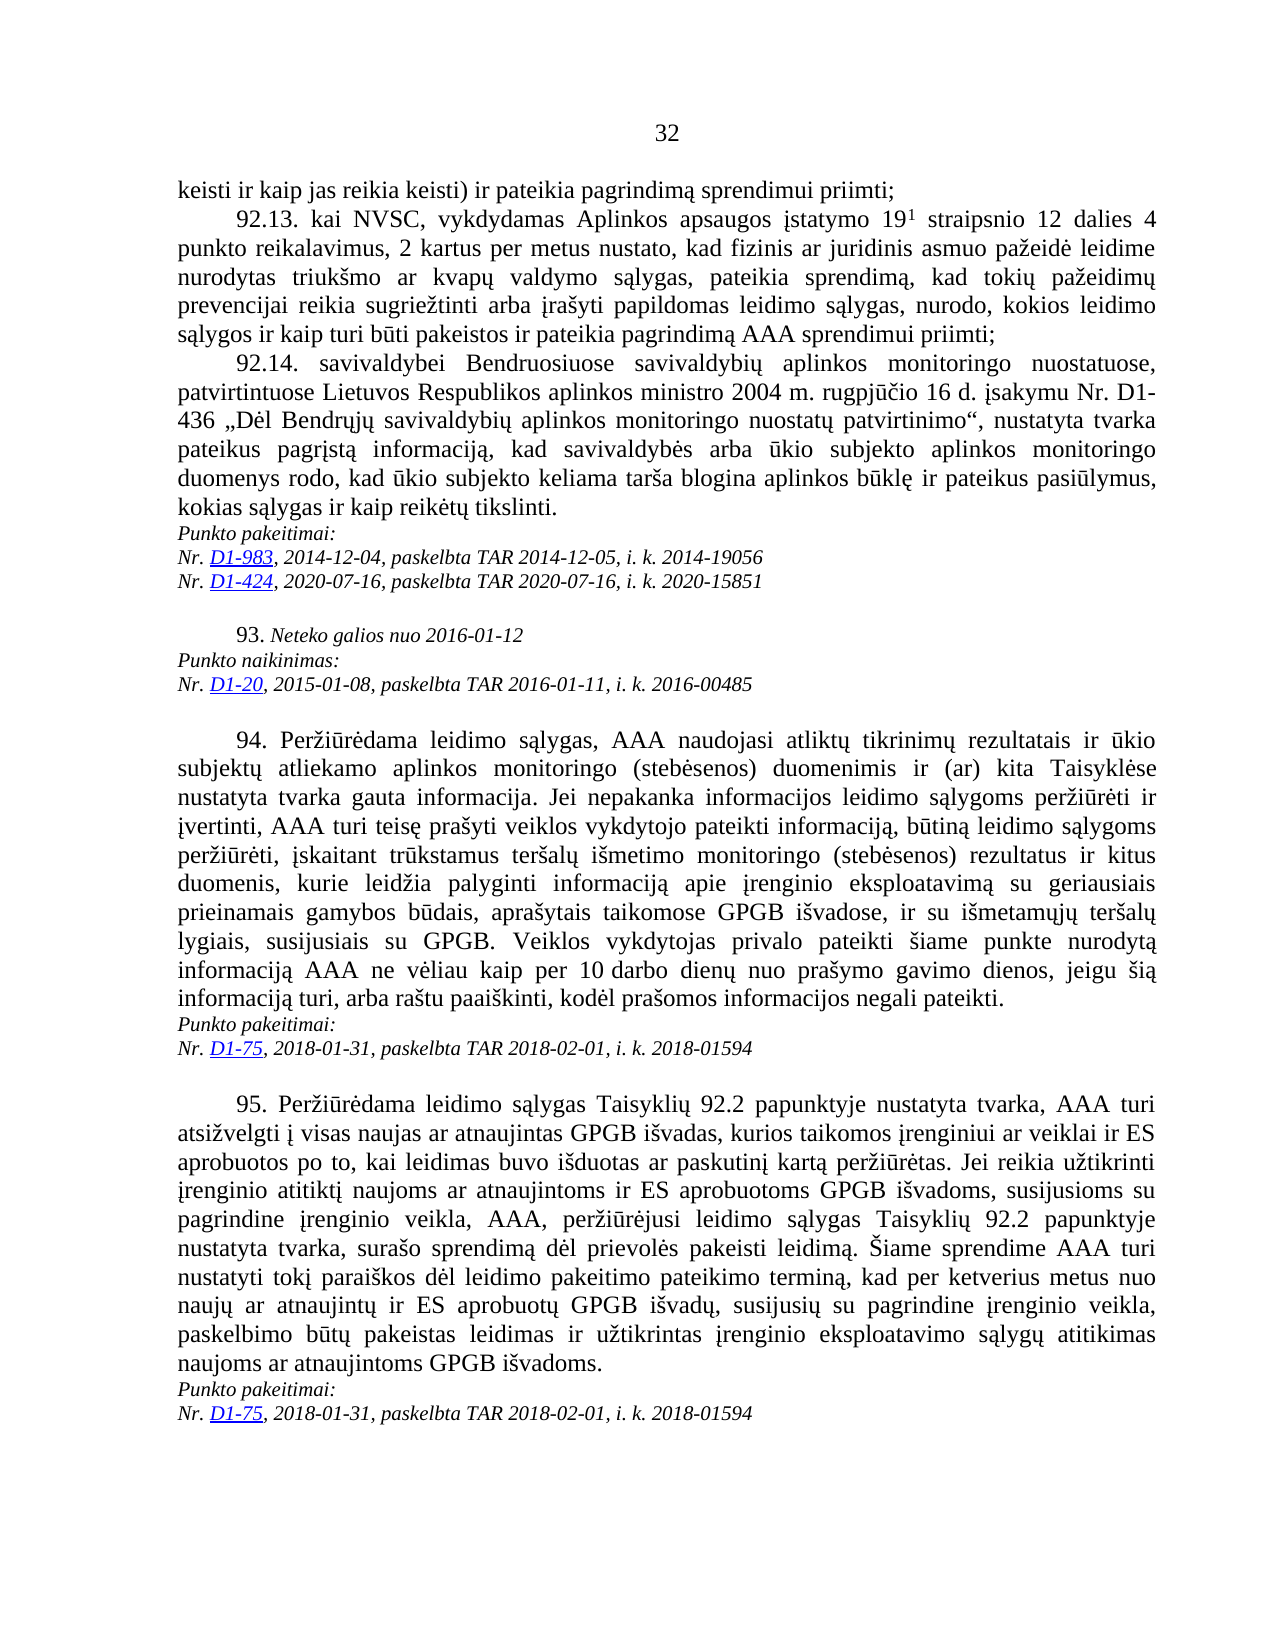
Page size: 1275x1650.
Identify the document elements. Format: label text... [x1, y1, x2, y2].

text Nr. D1-983, 2014-12-04, paskelbta TAR 2014-12-05, i. k. 2014-19056 [177, 545, 1157, 569]
text Punkto naikinimas: [177, 648, 1157, 672]
text Punkto pakeitimai: [177, 1012, 1157, 1036]
text Punkto pakeitimai: [177, 1377, 1157, 1401]
text 94. Peržiūrėdama leidimo sąlygas, AAA naudojasi atliktų tikrinimų rezultatais ir ūkio subjektų atliekamo aplinkos monitoringo (stebėsenos) duomenimis ir (ar) kita Taisyklėse nustatyta tvarka gauta informacija. Jei nepakanka informacijos leidimo sąlygoms peržiūrėti ir įvertinti, AAA turi teisę prašyti veiklos vykdytojo pateikti informaciją, būtiną leidimo sąlygoms peržiūrėti, įskaitant trūkstamus teršalų išmetimo monitoringo (stebėsenos) rezultatus ir kitus duomenis, kurie leidžia palyginti informaciją apie įrenginio eksploatavimą su geriausiais prieinamais gamybos būdais, aprašytais taikomose GPGB išvadose, ir su išmetamųjų teršalų lygiais, susijusiais su GPGB. Veiklos vykdytojas privalo pateikti šiame punkte nurodytą informaciją AAA ne vėliau kaip per 10 darbo dienų nuo prašymo gavimo dienos, jeigu šią informaciją turi, arba raštu paaiškinti, kodėl prašomos informacijos negali pateikti. [177, 725, 1157, 1012]
text Punkto pakeitimai: [177, 521, 1157, 545]
text 95. Peržiūrėdama leidimo sąlygas Taisyklių 92.2 papunktyje nustatyta tvarka, AAA turi atsižvelgti į visas naujas ar atnaujintas GPGB išvadas, kurios taikomos įrenginiui ar veiklai ir ES aprobuotos po to, kai leidimas buvo išduotas ar paskutinį kartą peržiūrėtas. Jei reikia užtikrinti įrenginio atitiktį naujoms ar atnaujintoms ir ES aprobuotoms GPGB išvadoms, susijusioms su pagrindine įrenginio veikla, AAA, peržiūrėjusi leidimo sąlygas Taisyklių 92.2 papunktyje nustatyta tvarka, surašo sprendimą dėl prievolės pakeisti leidimą. Šiame sprendime AAA turi nustatyti tokį paraiškos dėl leidimo pakeitimo pateikimo terminą, kad per ketverius metus nuo naujų ar atnaujintų ir ES aprobuotų GPGB išvadų, susijusių su pagrindine įrenginio veikla, paskelbimo būtų pakeistas leidimas ir užtikrintas įrenginio eksploatavimo sąlygų atitikimas naujoms ar atnaujintoms GPGB išvadoms. [177, 1089, 1157, 1377]
text 92.14. savivaldybei Bendruosiuose savivaldybių aplinkos monitoringo nuostatuose, patvirtintuose Lietuvos Respublikos aplinkos ministro 2004 m. rugpjūčio 16 d. įsakymu Nr. D1-436 „Dėl Bendrųjų savivaldybių aplinkos monitoringo nuostatų patvirtinimo“, nustatyta tvarka pateikus pagrįstą informaciją, kad savivaldybės arba ūkio subjekto aplinkos monitoringo duomenys rodo, kad ūkio subjekto keliama tarša blogina aplinkos būklę ir pateikus pasiūlymus, kokias sąlygas ir kaip reikėtų tikslinti. [177, 348, 1157, 521]
text Nr. D1-424, 2020-07-16, paskelbta TAR 2020-07-16, i. k. 2020-15851 [177, 569, 1157, 593]
text Nr. D1-20, 2015-01-08, paskelbta TAR 2016-01-11, i. k. 2016-00485 [177, 672, 1157, 696]
text Nr. D1-75, 2018-01-31, paskelbta TAR 2018-02-01, i. k. 2018-01594 [177, 1036, 1157, 1060]
text keisti ir kaip jas reikia keisti) ir pateikia pagrindimą sprendimui priimti; [177, 176, 1157, 204]
text Nr. D1-75, 2018-01-31, paskelbta TAR 2018-02-01, i. k. 2018-01594 [177, 1401, 1157, 1425]
text 93. Neteko galios nuo 2016-01-12 [177, 622, 1157, 648]
text 92.13. kai NVSC, vykdydamas Aplinkos apsaugos įstatymo 191 straipsnio 12 dalies 4 punkto reikalavimus, 2 kartus per metus nustato, kad fizinis ar juridinis asmuo pažeidė leidime nurodytas triukšmo ar kvapų valdymo sąlygas, pateikia sprendimą, kad tokių pažeidimų prevencijai reikia sugriežtinti arba įrašyti papildomas leidimo sąlygas, nurodo, kokios leidimo sąlygos ir kaip turi būti pakeistos ir pateikia pagrindimą AAA sprendimui priimti; [177, 204, 1157, 348]
